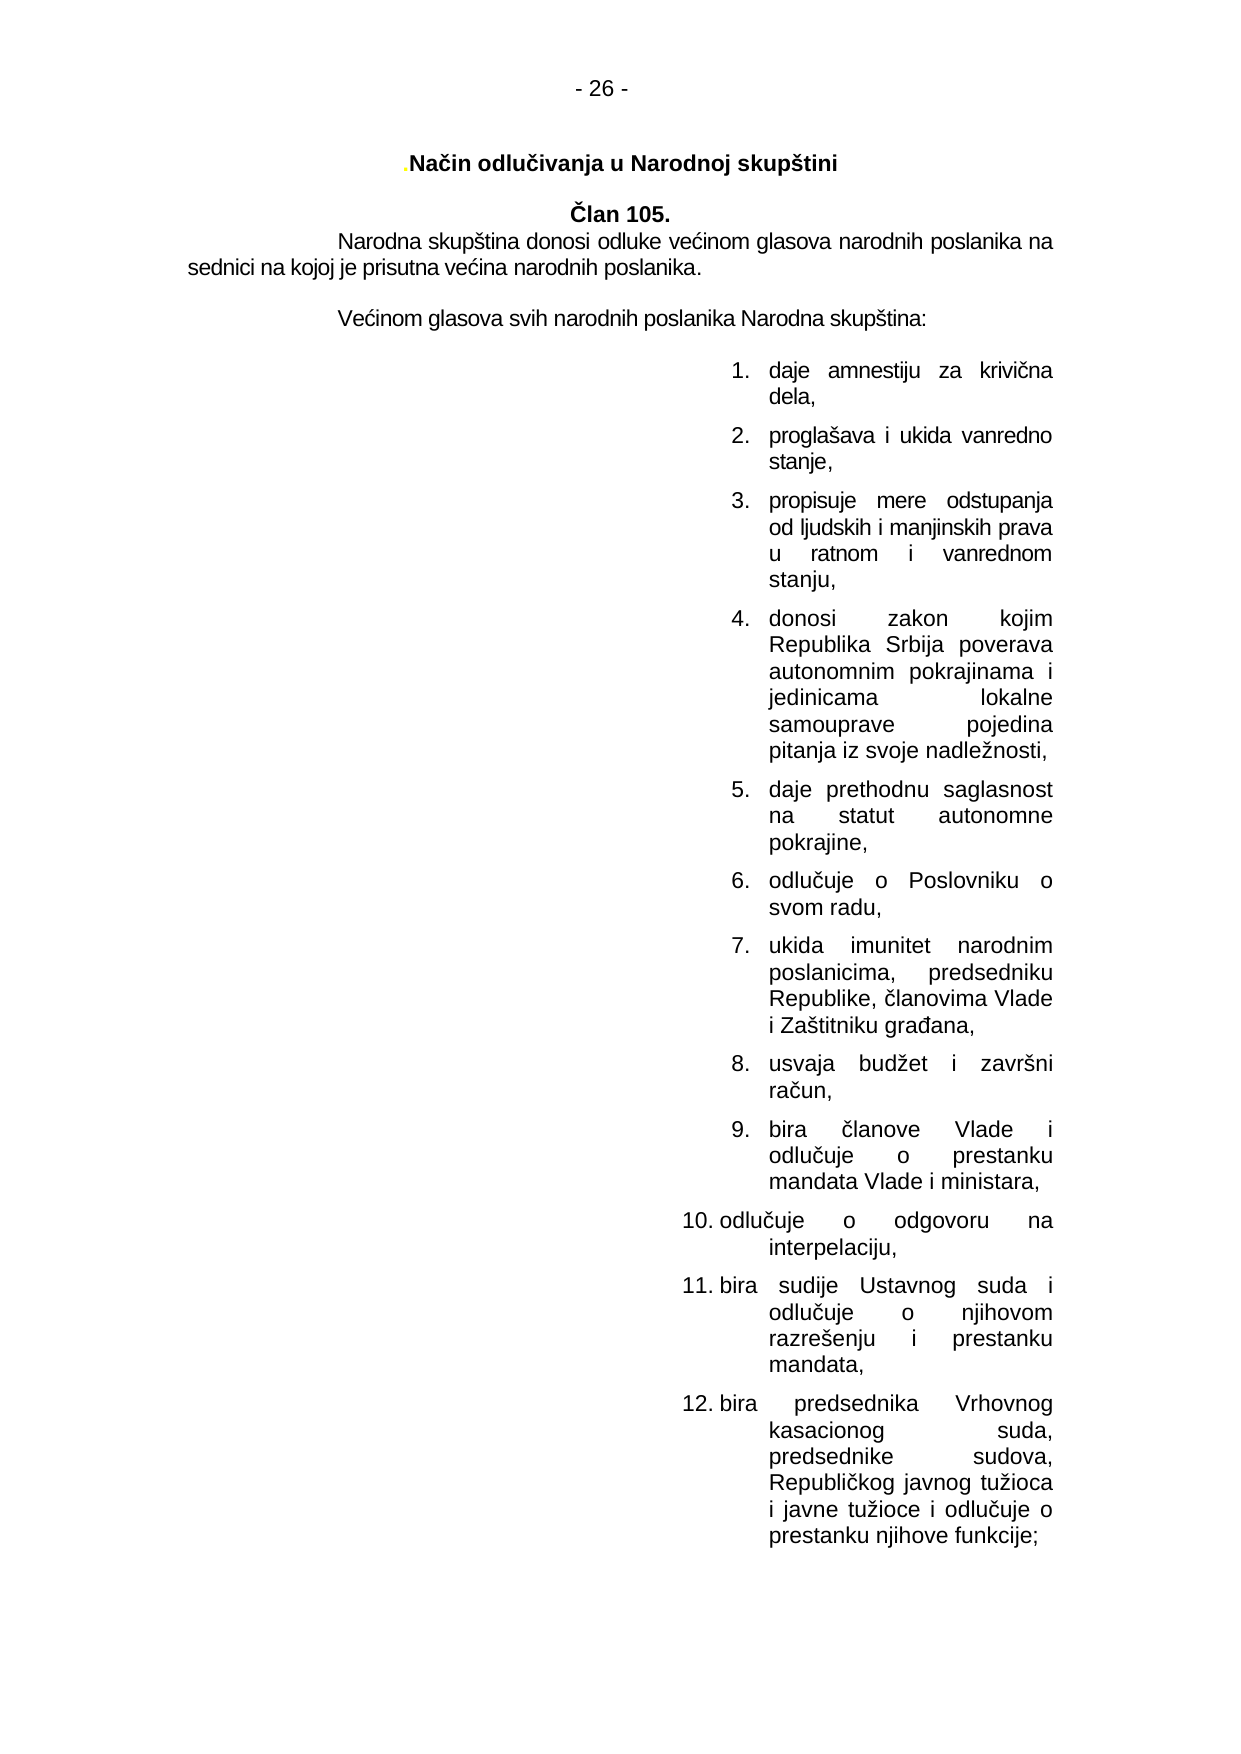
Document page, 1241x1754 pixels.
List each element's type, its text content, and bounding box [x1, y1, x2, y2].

list daje amnestiju za krivična dela, [731, 357, 1053, 409]
list proglašava i ukida vanredno stanje, [731, 422, 1053, 475]
list bira članove Vlade i odlučuje o prestanku mandata Vlade i ministara, [731, 1116, 1053, 1195]
list bira predsednika Vrhovnog kasacionog suda, predsednike sudova, Republičkog javnog tužioca i javne tužioce i odlučuje o prestanku njihove funkcije; [682, 1390, 1053, 1548]
list daje prethodnu saglasnost na statut autonomne pokrajine, [731, 776, 1053, 855]
list donosi zakon kojim Republika Srbija poverava autonomnim pokrajinama i jedinicama lokalne samouprave pojedina pitanja iz svoje nadležnosti, [731, 605, 1053, 763]
list bira sudije Ustavnog suda i odlučuje o njihovom razrešenju i prestanku mandata, [682, 1272, 1053, 1378]
text Narodna skupština donosi odluke većinom glasova narodnih poslanika na sednici na kojoj je prisutna većina narodnih poslanika. [187, 228, 1053, 280]
list usvaja budžet i završni račun, [731, 1050, 1053, 1103]
list ukida imunitet narodnim poslanicima, predsedniku Republike, članovima Vlade i Zaštitniku građana, [731, 932, 1053, 1038]
list propisuje mere odstupanja od ljudskih i manjinskih prava u ratnom i vanrednom stanju, [731, 487, 1053, 593]
text Član 105. [262, 201, 978, 228]
list odlučuje o Poslovniku o svom radu, [731, 867, 1053, 920]
text Većinom glasova svih narodnih poslanika Narodna skupština: [187, 305, 1053, 332]
list odlučuje o odgovoru na interpelaciju, [682, 1207, 1053, 1260]
text .Način odlučivanja u Narodnoj skupštini [262, 150, 978, 176]
